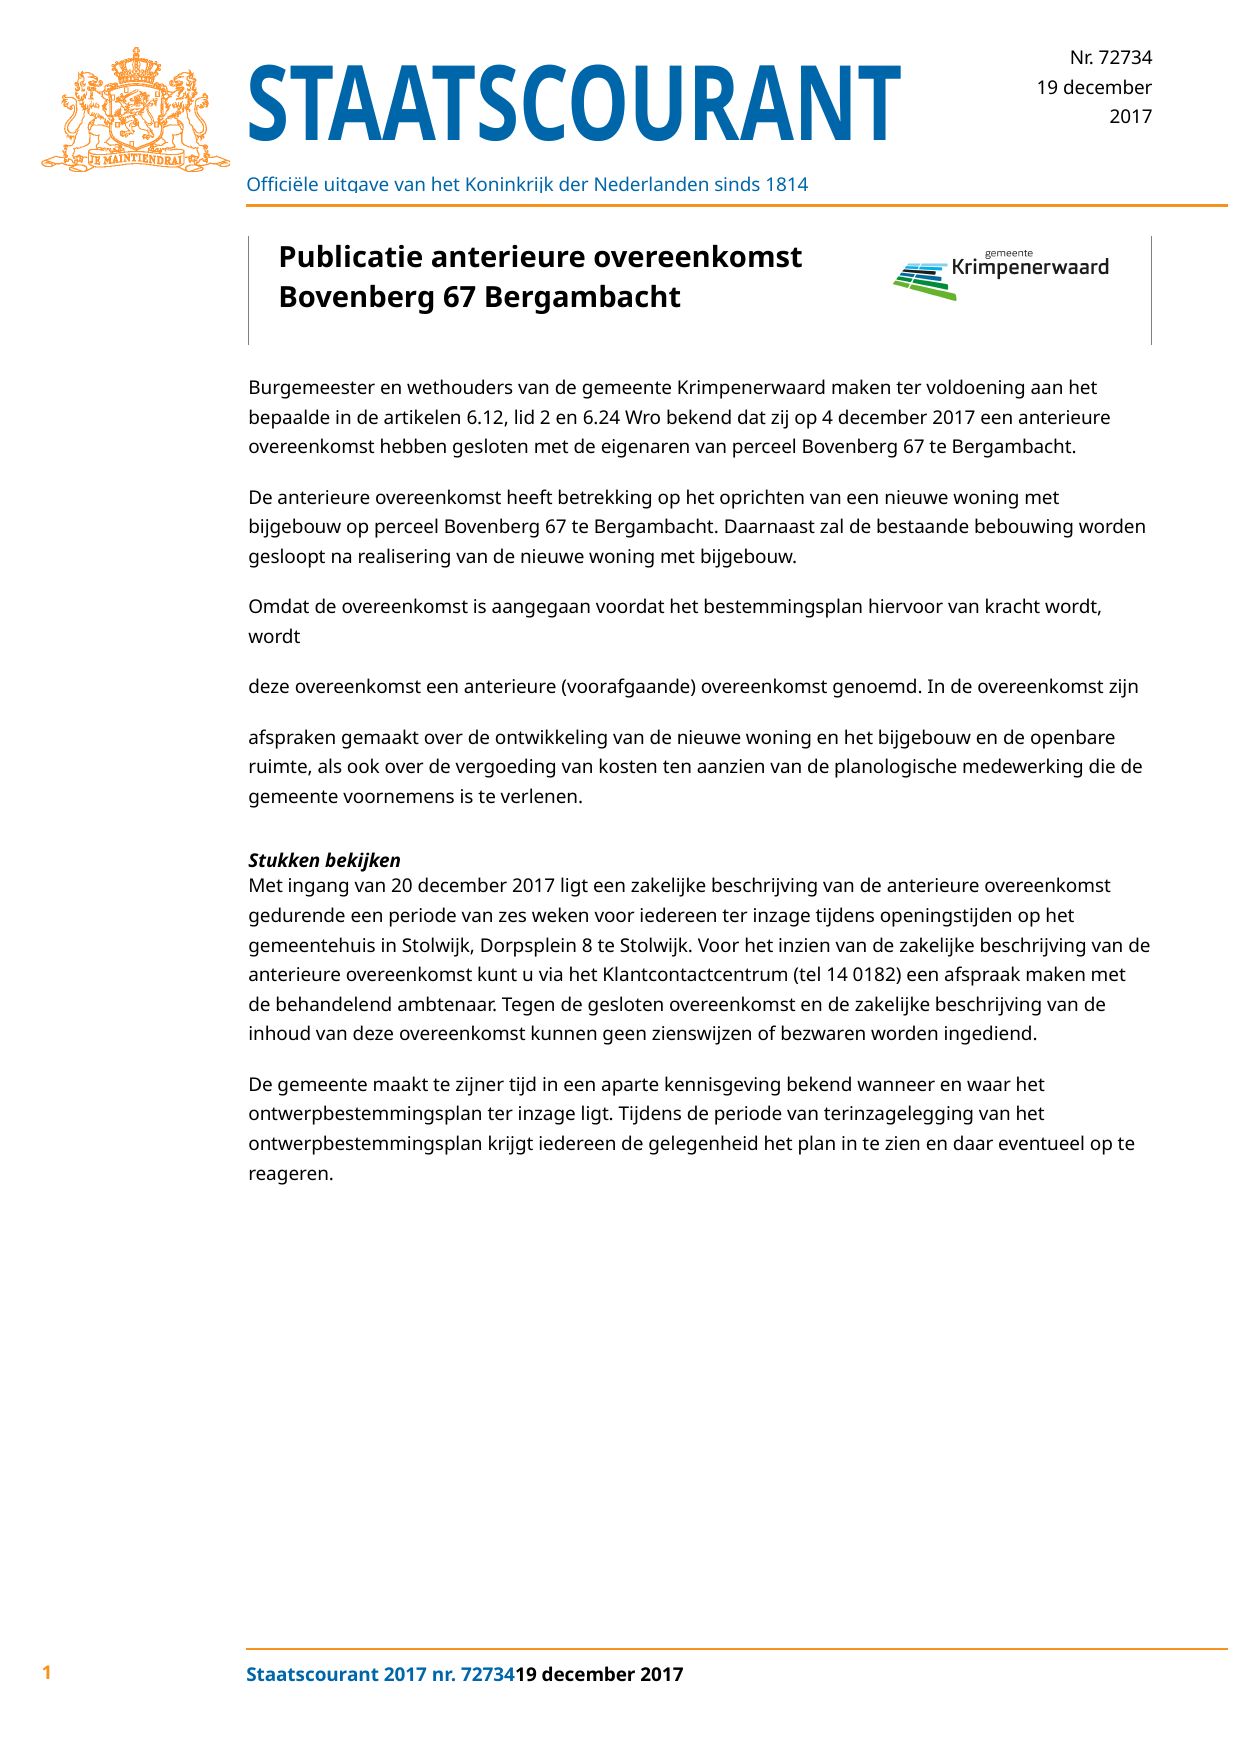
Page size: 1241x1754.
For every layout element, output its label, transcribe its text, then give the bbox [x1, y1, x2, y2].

text Met ingang van 20 december 2017 ligt een zakelijke beschrijving van de anterieure overeenkomst gedurende een periode van zes weken voor iedereen ter inzage tijdens openingstijden op het gemeentehuis in Stolwijk, Dorpsplein 8 te Stolwijk. Voor het inzien van de zakelijke beschrijving van de anterieure overeenkomst kunt u via het Klantcontactcentrum (tel 14 0182) een afspraak maken met de behandelend ambtenaar. Tegen de gesloten overeenkomst en de zakelijke beschrijving van de inhoud van deze overeenkomst kunnen geen zienswijzen of bezwaren worden ingediend. [248, 873, 1152, 1046]
text afspraken gemaakt over de ontwikkeling van de nieuwe woning en het bijgebouw en de openbare ruimte, als ook over de vergoeding van kosten ten aanzien van de planologische medewerking die de gemeente voornemens is te verlenen. [248, 724, 1152, 809]
table_header [850, 236, 1151, 345]
text Burgemeester en wethouders van de gemeente Krimpenerwaard maken ter voldoening aan het bepaalde in de artikelen 6.12, lid 2 en 6.24 Wro bekend dat zij op 4 december 2017 een anterieure overeenkomst hebben gesloten met de eigenaren van perceel Bovenberg 67 te Bergambacht. [248, 374, 1152, 459]
text De gemeente maakt te zijner tijd in een aparte kennisgeving bekend wanneer en waar het ontwerpbestemmingsplan ter inzage ligt. Tijdens de periode van terinzagelegging van het ontwerpbestemmingsplan krijgt iedereen de gelegenheid het plan in te zien en daar eventueel op te reageren. [248, 1071, 1152, 1186]
text deze overeenkomst een anterieure (voorafgaande) overeenkomst genoemd. In de overeenkomst zijn [248, 673, 1152, 699]
text Stukken bekijken [248, 847, 1152, 873]
text De anterieure overeenkomst heeft betrekking op het oprichten van een nieuwe woning met bijgebouw op perceel Bovenberg 67 te Bergambacht. Daarnaast zal de bestaande bebouwing worden gesloopt na realisering van de nieuwe woning met bijgebouw. [248, 484, 1152, 569]
table_header Publicatie anterieure overeenkomst Bovenberg 67 Bergambacht [249, 236, 850, 345]
text Omdat de overeenkomst is aangegaan voordat het bestemmingsplan hiervoor van kracht wordt, wordt [248, 593, 1152, 649]
picture [41, 47, 231, 172]
picture [882, 236, 1119, 316]
